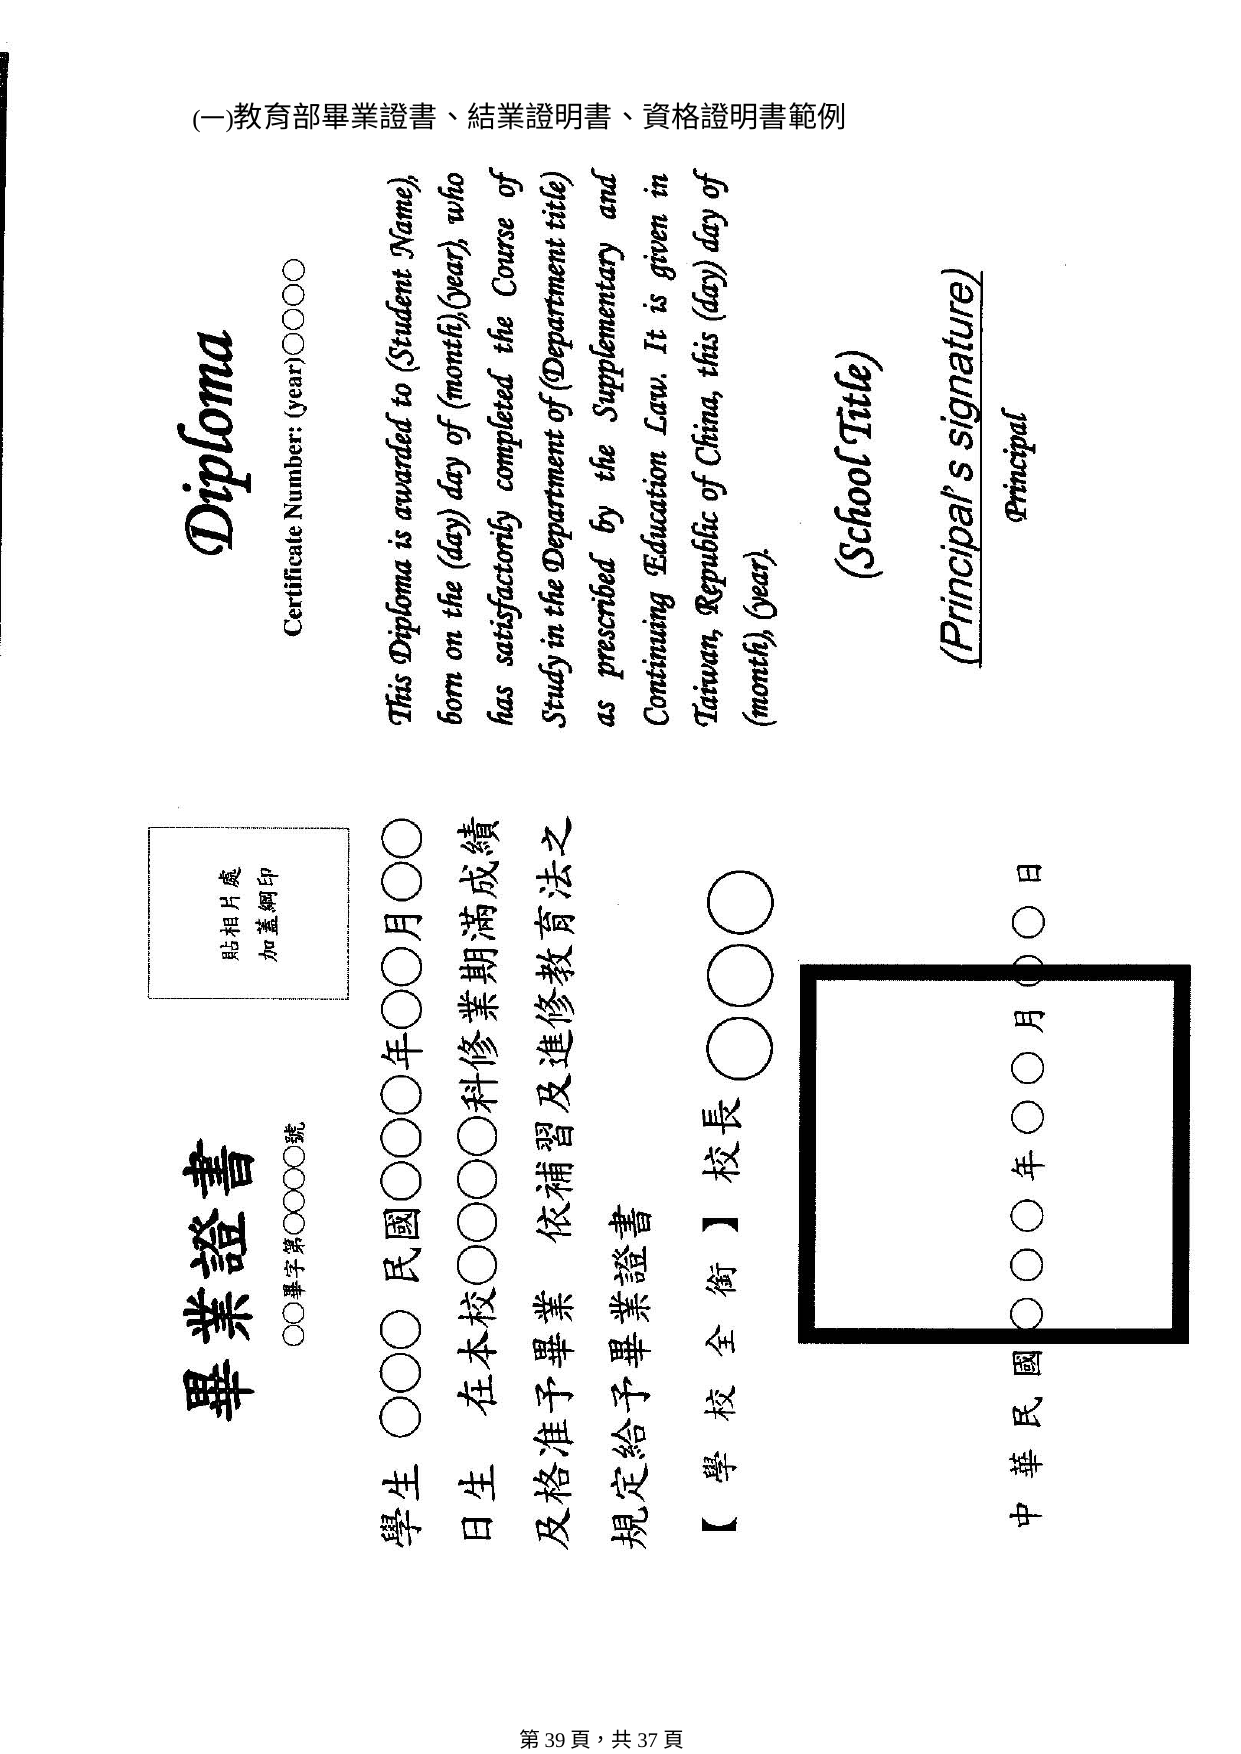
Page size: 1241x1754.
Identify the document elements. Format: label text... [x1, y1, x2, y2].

text (一)教育部畢業證書、結業證明書、資格證明書範例 [192, 93, 943, 132]
